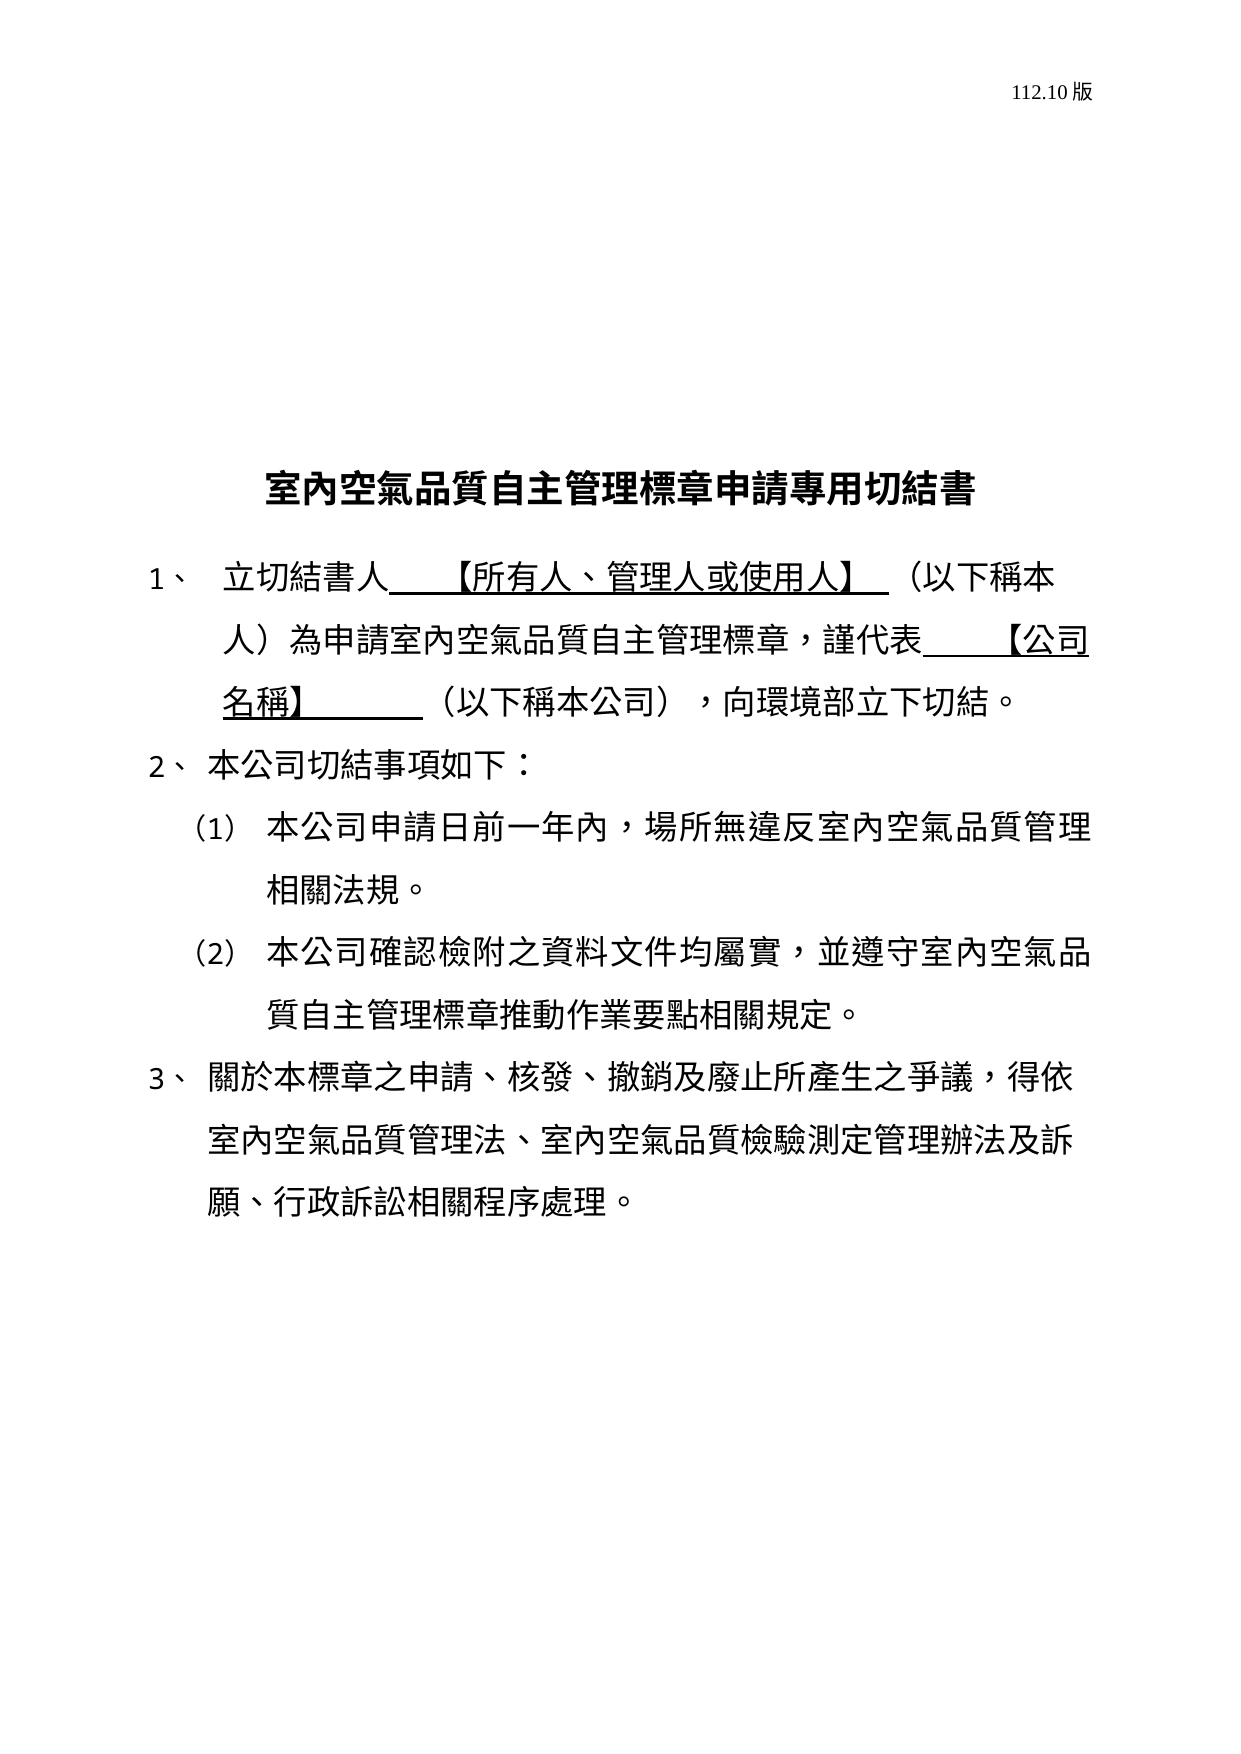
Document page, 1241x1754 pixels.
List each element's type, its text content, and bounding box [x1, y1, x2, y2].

text 室內空氣品質自主管理標章申請專用切結書 [148, 444, 1092, 507]
list 本公司申請日前一年內，場所無違反室內空氣品質管理相關法規。 [177, 783, 1092, 908]
list 立切結書人 【所有人、管理人或使用人】 （以下稱本人）為申請室內空氣品質自主管理標章，謹代表 【公司名稱】 （以下稱本公司），向環境部立下切結。 [148, 533, 1092, 721]
list 關於本標章之申請、核發、撤銷及廢止所產生之爭議，得依室內空氣品質管理法、室內空氣品質檢驗測定管理辦法及訴願、行政訴訟相關程序處理。 [148, 1033, 1092, 1221]
list 本公司確認檢附之資料文件均屬實，並遵守室內空氣品質自主管理標章推動作業要點相關規定。 [177, 908, 1092, 1033]
list 本公司切結事項如下： [148, 721, 1092, 783]
